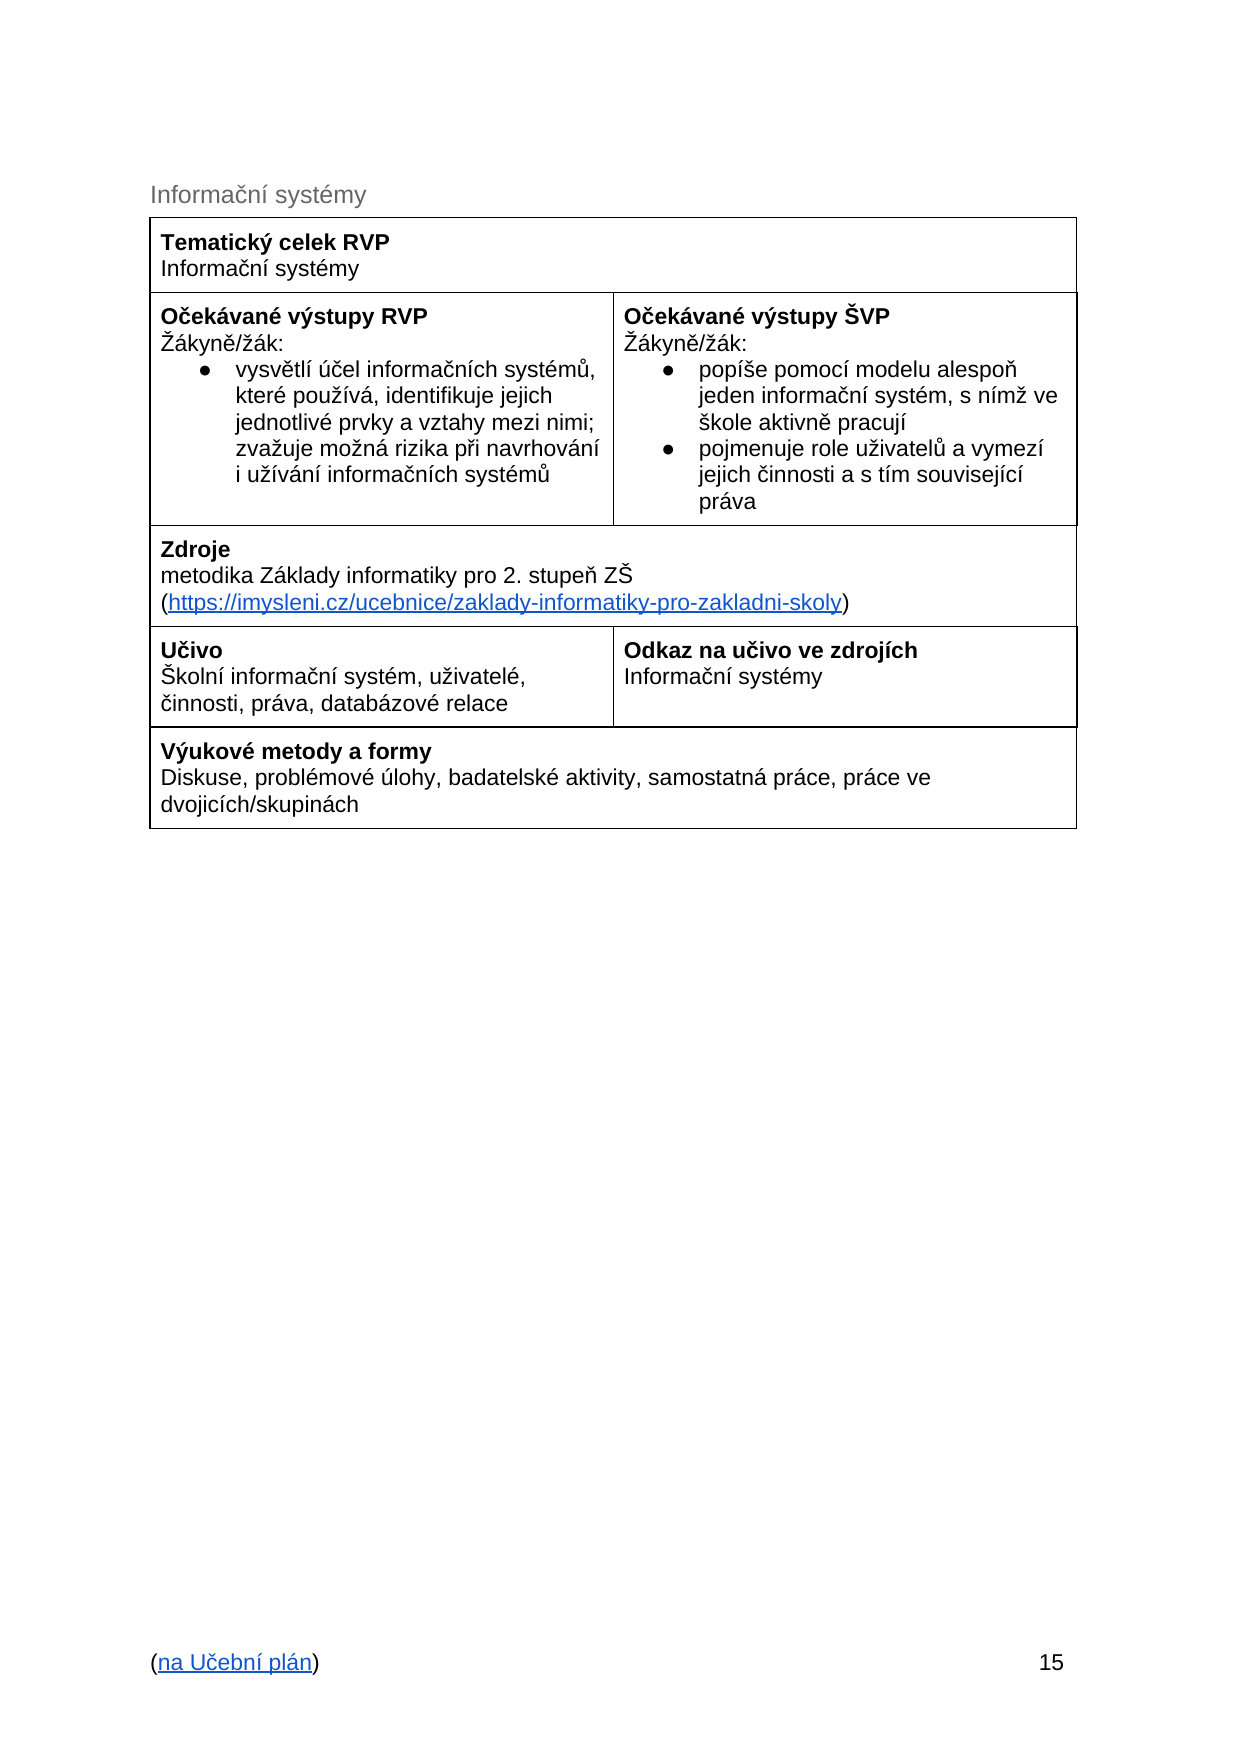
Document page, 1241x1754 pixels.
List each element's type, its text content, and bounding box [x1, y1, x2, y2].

table_cell Učivo Školní informační systém, uživatelé, činnosti, práva, databázové relace [151, 627, 613, 726]
table_cell Odkaz na učivo ve zdrojích Informační systémy [614, 627, 1076, 726]
table_cell Zdroje metodika Základy informatiky pro 2. stupeň ZŠ (https://imysleni.cz/ucebnice/zaklady-informatiky-pro-zakladni-skoly) [151, 526, 1076, 626]
table_header Tematický celek RVP Informační systémy [151, 218, 1076, 292]
table_cell Očekávané výstupy RVP Žákyně/žák: vysvětlí účel informačních systémů, které používá, identifikuje jejich jednotlivé prvky a vztahy mezi nimi; zvažuje možná rizika při navrhování i užívání informačních systémů [151, 293, 613, 524]
table_cell Výukové metody a formy Diskuse, problémové úlohy, badatelské aktivity, samostatná práce, práce ve dvojicích/skupinách [151, 728, 1076, 827]
subtitle Informační systémy [150, 180, 1065, 209]
table_cell Očekávané výstupy ŠVP Žákyně/žák: popíše pomocí modelu alespoň jeden informační systém, s nímž ve škole aktivně pracují pojmenuje role uživatelů a vymezí jejich činnosti a s tím související práva [614, 293, 1076, 524]
